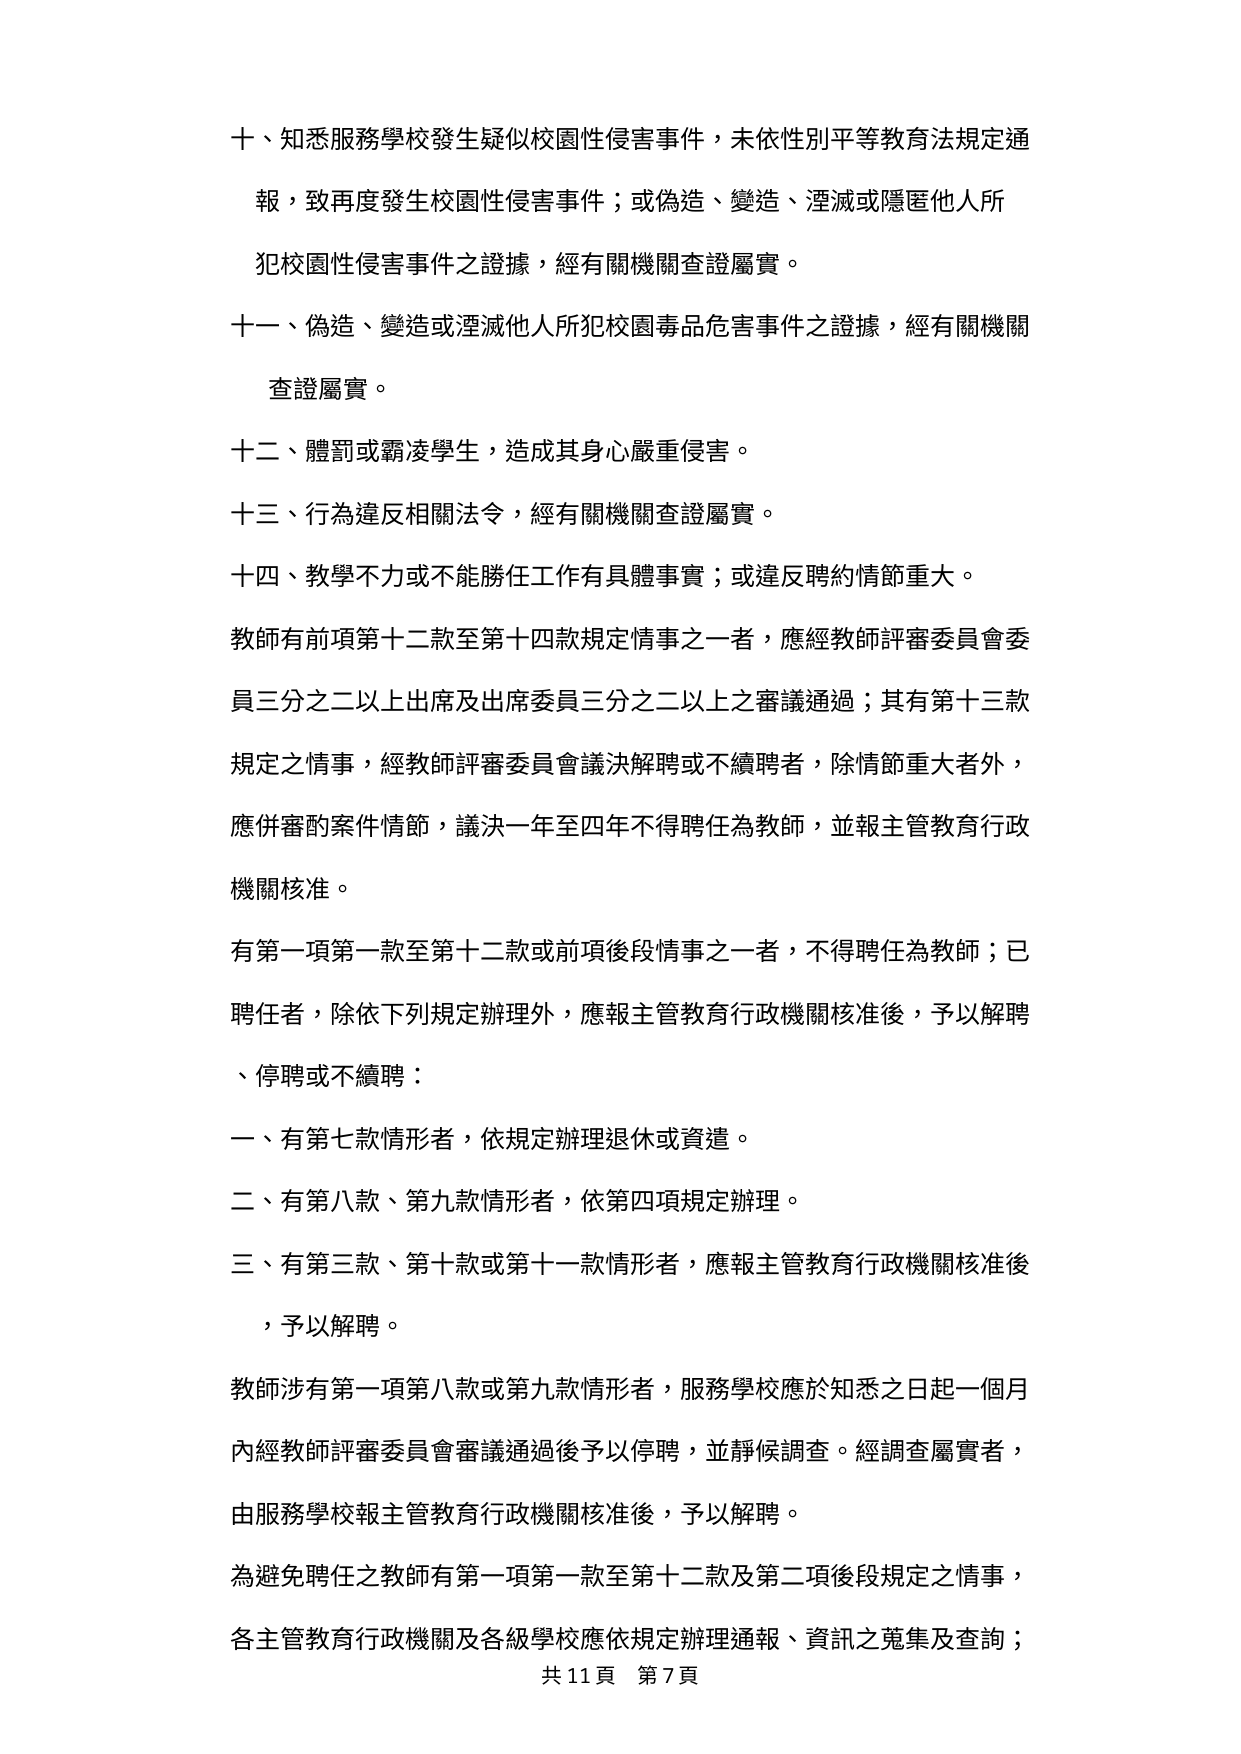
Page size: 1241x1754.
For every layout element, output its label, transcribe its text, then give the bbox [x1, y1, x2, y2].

text 應併審酌案件情節，議決一年至四年不得聘任為教師，並報主管教育行政 [118, 783, 1122, 846]
text 教師涉有第一項第八款或第九款情形者，服務學校應於知悉之日起一個月 [118, 1346, 1122, 1408]
text 員三分之二以上出席及出席委員三分之二以上之審議通過；其有第十三款 [118, 658, 1122, 721]
text 查證屬實。 [118, 346, 1122, 408]
text 規定之情事，經教師評審委員會議決解聘或不續聘者，除情節重大者外， [118, 721, 1122, 783]
text ，予以解聘。 [118, 1283, 1122, 1346]
text 犯校園性侵害事件之證據，經有關機關查證屬實。 [118, 221, 1122, 283]
text 報，致再度發生校園性侵害事件；或偽造、變造、湮滅或隱匿他人所 [118, 158, 1122, 221]
text 一、有第七款情形者，依規定辦理退休或資遣。 [118, 1096, 1122, 1158]
text 十二、體罰或霸凌學生，造成其身心嚴重侵害。 [118, 408, 1122, 471]
text 十四、教學不力或不能勝任工作有具體事實；或違反聘約情節重大。 [118, 533, 1122, 596]
text 有第一項第一款至第十二款或前項後段情事之一者，不得聘任為教師；已 [118, 908, 1122, 971]
text 由服務學校報主管教育行政機關核准後，予以解聘。 [118, 1471, 1122, 1533]
text 聘任者，除依下列規定辦理外，應報主管教育行政機關核准後，予以解聘 [118, 971, 1122, 1033]
text 為避免聘任之教師有第一項第一款至第十二款及第二項後段規定之情事， [118, 1533, 1122, 1596]
text 內經教師評審委員會審議通過後予以停聘，並靜候調查。經調查屬實者， [118, 1408, 1122, 1471]
text 十三、行為違反相關法令，經有關機關查證屬實。 [118, 471, 1122, 533]
text 十一、偽造、變造或湮滅他人所犯校園毒品危害事件之證據，經有關機關 [118, 283, 1122, 346]
text 十、知悉服務學校發生疑似校園性侵害事件，未依性別平等教育法規定通 [118, 96, 1122, 158]
text 、停聘或不續聘： [118, 1033, 1122, 1096]
text 機關核准。 [118, 846, 1122, 908]
text 二、有第八款、第九款情形者，依第四項規定辦理。 [118, 1158, 1122, 1221]
text 三、有第三款、第十款或第十一款情形者，應報主管教育行政機關核准後 [118, 1221, 1122, 1283]
text 各主管教育行政機關及各級學校應依規定辦理通報、資訊之蒐集及查詢； [118, 1596, 1122, 1658]
text 教師有前項第十二款至第十四款規定情事之一者，應經教師評審委員會委 [118, 596, 1122, 658]
